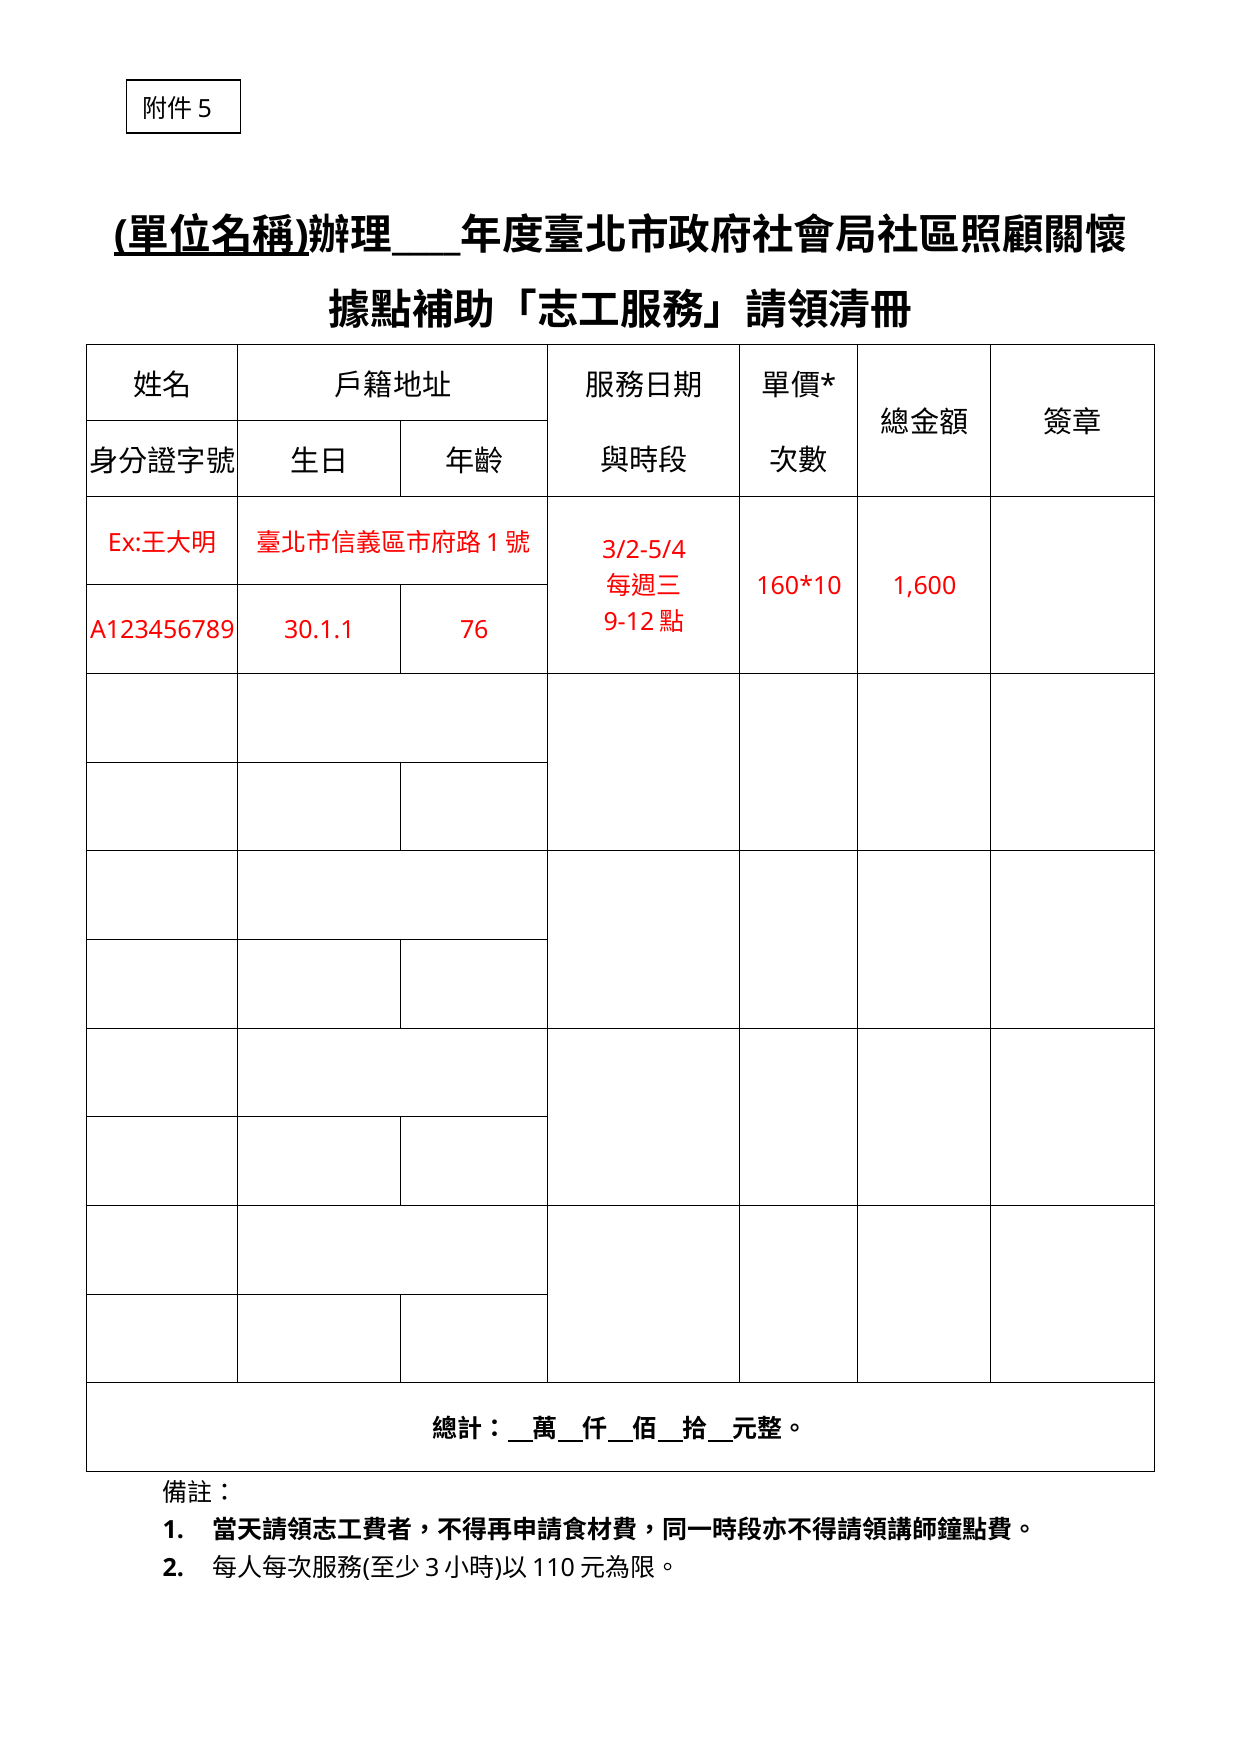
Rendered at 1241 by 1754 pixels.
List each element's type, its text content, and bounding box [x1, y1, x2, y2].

table_cell [87, 1029, 237, 1116]
table_cell [401, 1295, 547, 1382]
table_cell [858, 1206, 990, 1382]
table_cell [991, 1206, 1154, 1382]
table_cell [548, 1029, 739, 1205]
table_cell [858, 1029, 990, 1205]
table_cell [858, 674, 990, 850]
text 附件5 [142, 88, 225, 125]
table_header 服務日期 與時段 [548, 345, 739, 496]
table_cell [87, 763, 237, 850]
table_cell [991, 674, 1154, 850]
table_cell A123456789 [87, 585, 237, 673]
table_cell [87, 1206, 237, 1293]
table_cell 生日 [238, 421, 400, 496]
list 每人每次服務(至少3小時)以110元為限。 [162, 1547, 1128, 1584]
table_cell 臺北市信義區市府路1號 [238, 497, 547, 584]
table_cell 總計： 萬 仟 佰 拾 元整。 [87, 1383, 1154, 1471]
table_cell [238, 940, 400, 1028]
table_header 姓名 [87, 345, 237, 420]
table_cell [87, 674, 237, 762]
table_cell 1,600 [858, 497, 990, 673]
table_cell 身分證字號 [87, 421, 237, 496]
table_cell 3/2-5/4 每週三 9-12點 [548, 497, 739, 673]
table_cell [87, 851, 237, 939]
table_cell [401, 763, 547, 850]
table_cell [87, 1295, 237, 1382]
table_header 單價* 次數 [740, 345, 857, 496]
table_cell [238, 674, 547, 762]
table_cell [238, 763, 400, 850]
table_cell [740, 1206, 857, 1382]
table_cell [87, 940, 237, 1028]
list 當天請領志工費者，不得再申請食材費，同一時段亦不得請領講師鐘點費。 [162, 1509, 1128, 1547]
table_cell [991, 851, 1154, 1028]
table_cell [401, 940, 547, 1028]
table_cell [858, 851, 990, 1028]
table_cell [401, 1117, 547, 1205]
table_cell [87, 1117, 237, 1205]
subtitle (單位名稱)辦理____年度臺北市政府社會局社區照顧關懷據點補助「志工服務」請領清冊 [112, 194, 1128, 344]
table_cell [991, 1029, 1154, 1205]
table_cell [238, 1206, 547, 1293]
table_cell 160*10 [740, 497, 857, 673]
table_cell [238, 1117, 400, 1205]
text 備註： [112, 1472, 1128, 1509]
table_cell [548, 1206, 739, 1382]
table_cell [548, 674, 739, 850]
table_cell [238, 851, 547, 939]
table_cell [991, 497, 1154, 673]
table_cell [740, 1029, 857, 1205]
table_cell [740, 851, 857, 1028]
table_cell [238, 1295, 400, 1382]
table_cell 30.1.1 [238, 585, 400, 673]
table_cell [740, 674, 857, 850]
table_cell 76 [401, 585, 547, 673]
table_header 簽章 [991, 345, 1154, 496]
table_cell Ex:王大明 [87, 497, 237, 584]
table_cell [238, 1029, 547, 1116]
subtitle [127, 81, 240, 132]
table_cell [548, 851, 739, 1028]
table_header 戶籍地址 [238, 345, 547, 420]
table_cell 年齡 [401, 421, 547, 496]
table_header 總金額 [858, 345, 990, 496]
